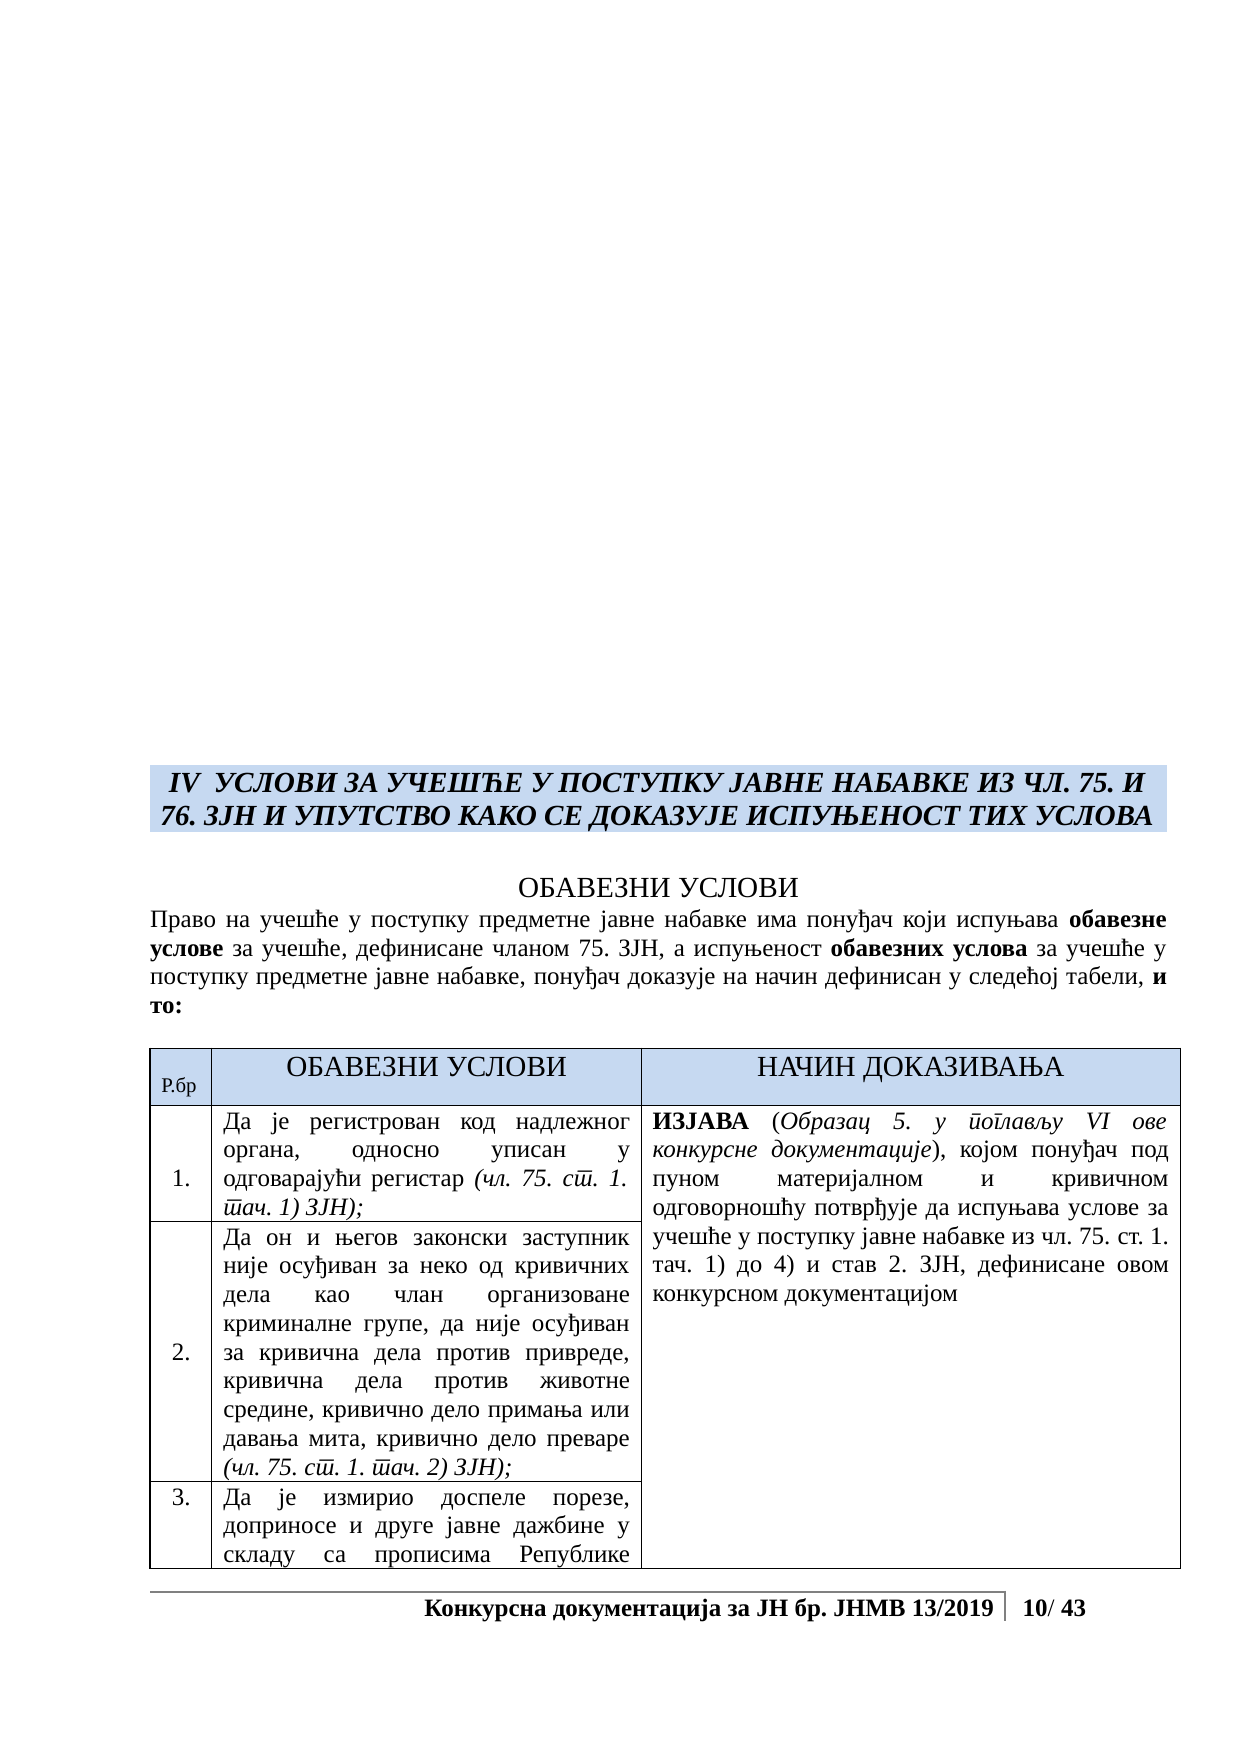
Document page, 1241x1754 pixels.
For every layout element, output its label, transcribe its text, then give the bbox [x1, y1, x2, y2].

text ОБАВЕЗНИ УСЛОВИ [150, 870, 1167, 904]
table_cell ИЗЈАВА (Образац 5. у поглављу VI ове конкурсне документације), којом понуђач под пуном материјалном и кривичном одговорношћу потврђује да испуњава услове за учешће у поступку јавне набавке из чл. 75. ст. 1. тач. 1) до 4) и став 2. ЗЈН, дефинисане овом конкурсном документацијом [642, 1106, 1180, 1568]
table_cell 2. [151, 1222, 211, 1481]
table_cell Да он и његов законски заступник није осуђиван за неко од кривичних дела као члан организоване криминалне групе, да није осуђиван за кривична дела против привреде, кривична дела против животне средине, кривично дело примања или давања мита, кривично дело преваре (чл. 75. ст. 1. тач. 2) ЗЈН); [212, 1222, 641, 1481]
table_header ОБАВЕЗНИ УСЛОВИ [212, 1049, 641, 1105]
table_cell Да је регистрован код надлежног органа, односно уписан у одговарајући регистар (чл. 75. ст. 1. тач. 1) ЗЈН); [212, 1106, 641, 1221]
table_header НАЧИН ДОКАЗИВАЊА [642, 1049, 1180, 1105]
list Право на учешће у поступку предметне јавне набавке има понуђач који испуњава обавезне услове за учешће, дефинисане чланом 75. ЗЈН, а испуњеност обавезних услова за учешће у поступку предметне јавне набавке, понуђач доказује на начин дефинисан у следећој табели, и то: [150, 904, 1167, 1019]
table_cell Да је измирио доспеле порезе, доприносе и друге јавне дажбине у складу са прописима Републике [212, 1482, 641, 1568]
table_cell 3. [151, 1482, 211, 1568]
table_header Р.бр [151, 1049, 211, 1105]
table_cell 1. [151, 1106, 211, 1221]
text IV УСЛОВИ ЗА УЧЕШЋЕ У ПОСТУПКУ ЈАВНЕ НАБАВКЕ ИЗ ЧЛ. 75. И 76. ЗЈН И УПУТСТВО КАКО СЕ ДОКАЗУЈЕ ИСПУЊЕНОСТ ТИХ УСЛОВА [150, 765, 1167, 832]
